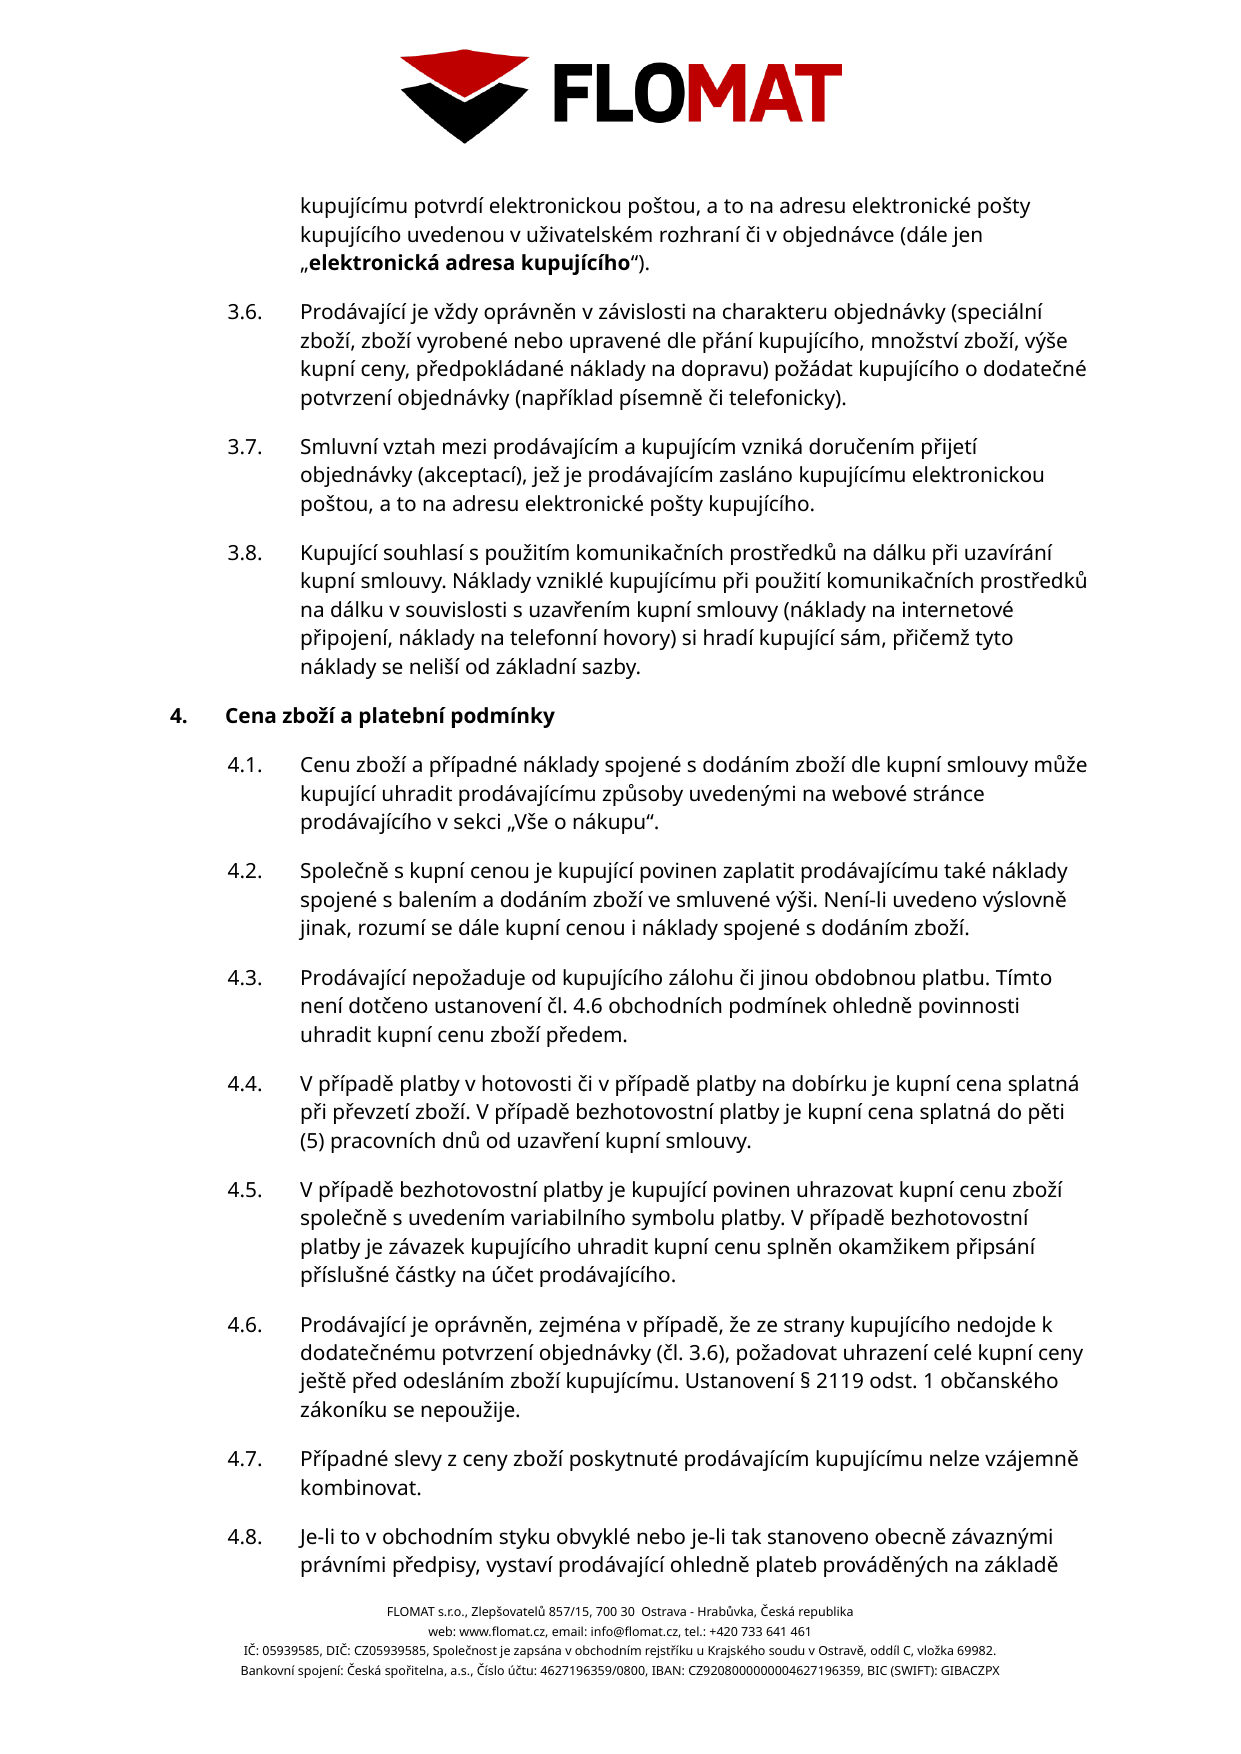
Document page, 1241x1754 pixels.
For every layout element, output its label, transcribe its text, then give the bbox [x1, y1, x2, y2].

list Smluvní vztah mezi prodávajícím a kupujícím vzniká doručením přijetí objednávky (akceptací), jež je prodávajícím zasláno kupujícímu elektronickou poštou, a to na adresu elektronické pošty kupujícího. [262, 432, 1090, 517]
picture [336, 0, 904, 192]
list Cena zboží a platební podmínky [187, 701, 1090, 730]
list V případě platby v hotovosti či v případě platby na dobírku je kupní cena splatná při převzetí zboží. V případě bezhotovostní platby je kupní cena splatná do pěti (5) pracovních dnů od uzavření kupní smlouvy. [262, 1069, 1090, 1154]
list Kupující souhlasí s použitím komunikačních prostředků na dálku při uzavírání kupní smlouvy. Náklady vzniklé kupujícímu při použití komunikačních prostředků na dálku v souvislosti s uzavřením kupní smlouvy (náklady na internetové připojení, náklady na telefonní hovory) si hradí kupující sám, přičemž tyto náklady se neliší od základní sazby. [262, 538, 1090, 680]
list Společně s kupní cenou je kupující povinen zaplatit prodávajícímu také náklady spojené s balením a dodáním zboží ve smluvené výši. Není-li uvedeno výslovně jinak, rozumí se dále kupní cenou i náklady spojené s dodáním zboží. [262, 857, 1090, 942]
list kupujícímu potvrdí elektronickou poštou, a to na adresu elektronické pošty kupujícího uvedenou v uživatelském rozhraní či v objednávce (dále jen „elektronická adresa kupujícího“). [262, 191, 1090, 277]
list Prodávající nepožaduje od kupujícího zálohu či jinou obdobnou platbu. Tímto není dotčeno ustanovení čl. 4.6 obchodních podmínek ohledně povinnosti uhradit kupní cenu zboží předem. [262, 963, 1090, 1048]
list V případě bezhotovostní platby je kupující povinen uhrazovat kupní cenu zboží společně s uvedením variabilního symbolu platby. V případě bezhotovostní platby je závazek kupujícího uhradit kupní cenu splněn okamžikem připsání příslušné částky na účet prodávajícího. [262, 1175, 1090, 1289]
list Cenu zboží a případné náklady spojené s dodáním zboží dle kupní smlouvy může kupující uhradit prodávajícímu způsoby uvedenými na webové stránce prodávajícího v sekci „Vše o nákupu“. [262, 751, 1090, 836]
list Případné slevy z ceny zboží poskytnuté prodávajícím kupujícímu nelze vzájemně kombinovat. [262, 1444, 1090, 1501]
list Prodávající je oprávněn, zejména v případě, že ze strany kupujícího nedojde k dodatečnému potvrzení objednávky (čl. 3.6), požadovat uhrazení celé kupní ceny ještě před odesláním zboží kupujícímu. Ustanovení § 2119 odst. 1 občanského zákoníku se nepoužije. [262, 1310, 1090, 1423]
list Prodávající je vždy oprávněn v závislosti na charakteru objednávky (speciální zboží, zboží vyrobené nebo upravené dle přání kupujícího, množství zboží, výše kupní ceny, předpokládané náklady na dopravu) požádat kupujícího o dodatečné potvrzení objednávky (například písemně či telefonicky). [262, 297, 1090, 411]
list Je-li to v obchodním styku obvyklé nebo je-li tak stanoveno obecně závaznými právními předpisy, vystaví prodávající ohledně plateb prováděných na základě [262, 1522, 1090, 1579]
